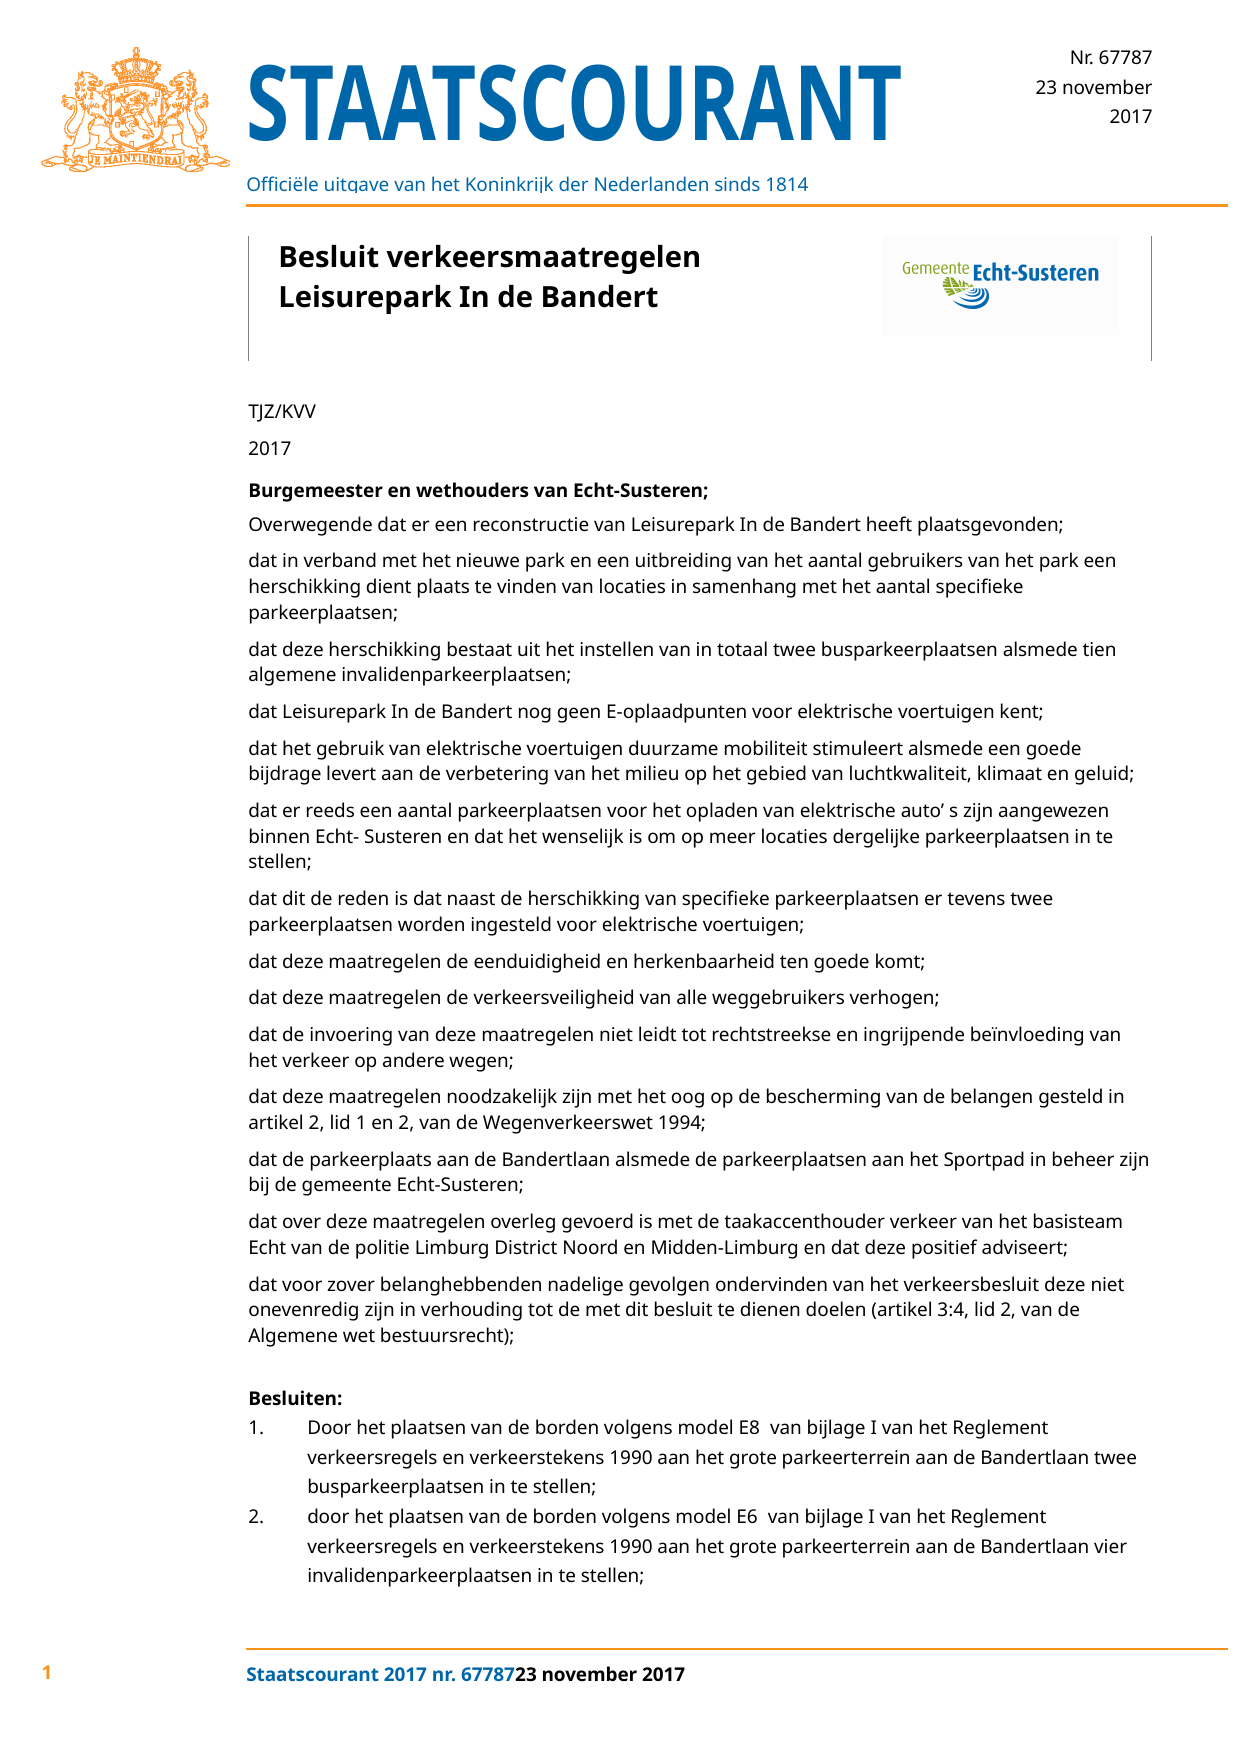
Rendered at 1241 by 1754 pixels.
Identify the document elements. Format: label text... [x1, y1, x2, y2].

picture [41, 47, 231, 172]
table_header Besluit verkeersmaatregelen Leisurepark In de Bandert [249, 236, 850, 361]
table_header [850, 236, 1151, 361]
text Burgemeester en wethouders van Echt-Susteren; [248, 477, 1152, 503]
text 2017 [248, 435, 1152, 461]
text TJZ/KVV [248, 398, 1152, 424]
text dat er reeds een aantal parkeerplaatsen voor het opladen van elektrische auto’ s zijn aangewezen binnen Echt- Susteren en dat het wenselijk is om op meer locaties dergelijke parkeerplaatsen in te stellen; [248, 797, 1152, 874]
picture [882, 236, 1119, 335]
text Overwegende dat er een reconstructie van Leisurepark In de Bandert heeft plaatsgevonden; [248, 511, 1152, 537]
text dat deze maatregelen noodzakelijk zijn met het oog op de bescherming van de belangen gesteld in artikel 2, lid 1 en 2, van de Wegenverkeerswet 1994; [248, 1083, 1152, 1135]
text dat deze maatregelen de eenduidigheid en herkenbaarheid ten goede komt; [248, 948, 1152, 973]
text dat deze herschikking bestaat uit het instellen van in totaal twee busparkeerplaatsen alsmede tien algemene invalidenparkeerplaatsen; [248, 636, 1152, 687]
text dat in verband met het nieuwe park en een uitbreiding van het aantal gebruikers van het park een herschikking dient plaats te vinden van locaties in samenhang met het aantal specifieke parkeerplaatsen; [248, 548, 1152, 625]
text dat Leisurepark In de Bandert nog geen E-oplaadpunten voor elektrische voertuigen kent; [248, 698, 1152, 724]
text dat deze maatregelen de verkeersveiligheid van alle weggebruikers verhogen; [248, 984, 1152, 1010]
list door het plaatsen van de borden volgens model E6 van bijlage I van het Reglement verkeersregels en verkeerstekens 1990 aan het grote parkeerterrein aan de Bandertlaan vier invalidenparkeerplaatsen in te stellen; [248, 1503, 1152, 1588]
text dat dit de reden is dat naast de herschikking van specifieke parkeerplaatsen er tevens twee parkeerplaatsen worden ingesteld voor elektrische voertuigen; [248, 885, 1152, 937]
text dat het gebruik van elektrische voertuigen duurzame mobiliteit stimuleert alsmede een goede bijdrage levert aan de verbetering van het milieu op het gebied van luchtkwaliteit, klimaat en geluid; [248, 735, 1152, 786]
text dat de invoering van deze maatregelen niet leidt tot rechtstreekse en ingrijpende beïnvloeding van het verkeer op andere wegen; [248, 1021, 1152, 1073]
text dat voor zover belanghebbenden nadelige gevolgen ondervinden van het verkeersbesluit deze niet onevenredig zijn in verhouding tot de met dit besluit te dienen doelen (artikel 3:4, lid 2, van de Algemene wet bestuursrecht); [248, 1271, 1152, 1348]
text Besluiten: [248, 1385, 1152, 1411]
text dat over deze maatregelen overleg gevoerd is met de taakaccenthouder verkeer van het basisteam Echt van de politie Limburg District Noord en Midden-Limburg en dat deze positief adviseert; [248, 1208, 1152, 1260]
list Door het plaatsen van de borden volgens model E8 van bijlage I van het Reglement verkeersregels en verkeerstekens 1990 aan het grote parkeerterrein aan de Bandertlaan twee busparkeerplaatsen in te stellen; [248, 1414, 1152, 1499]
text dat de parkeerplaats aan de Bandertlaan alsmede de parkeerplaatsen aan het Sportpad in beheer zijn bij de gemeente Echt-Susteren; [248, 1146, 1152, 1197]
